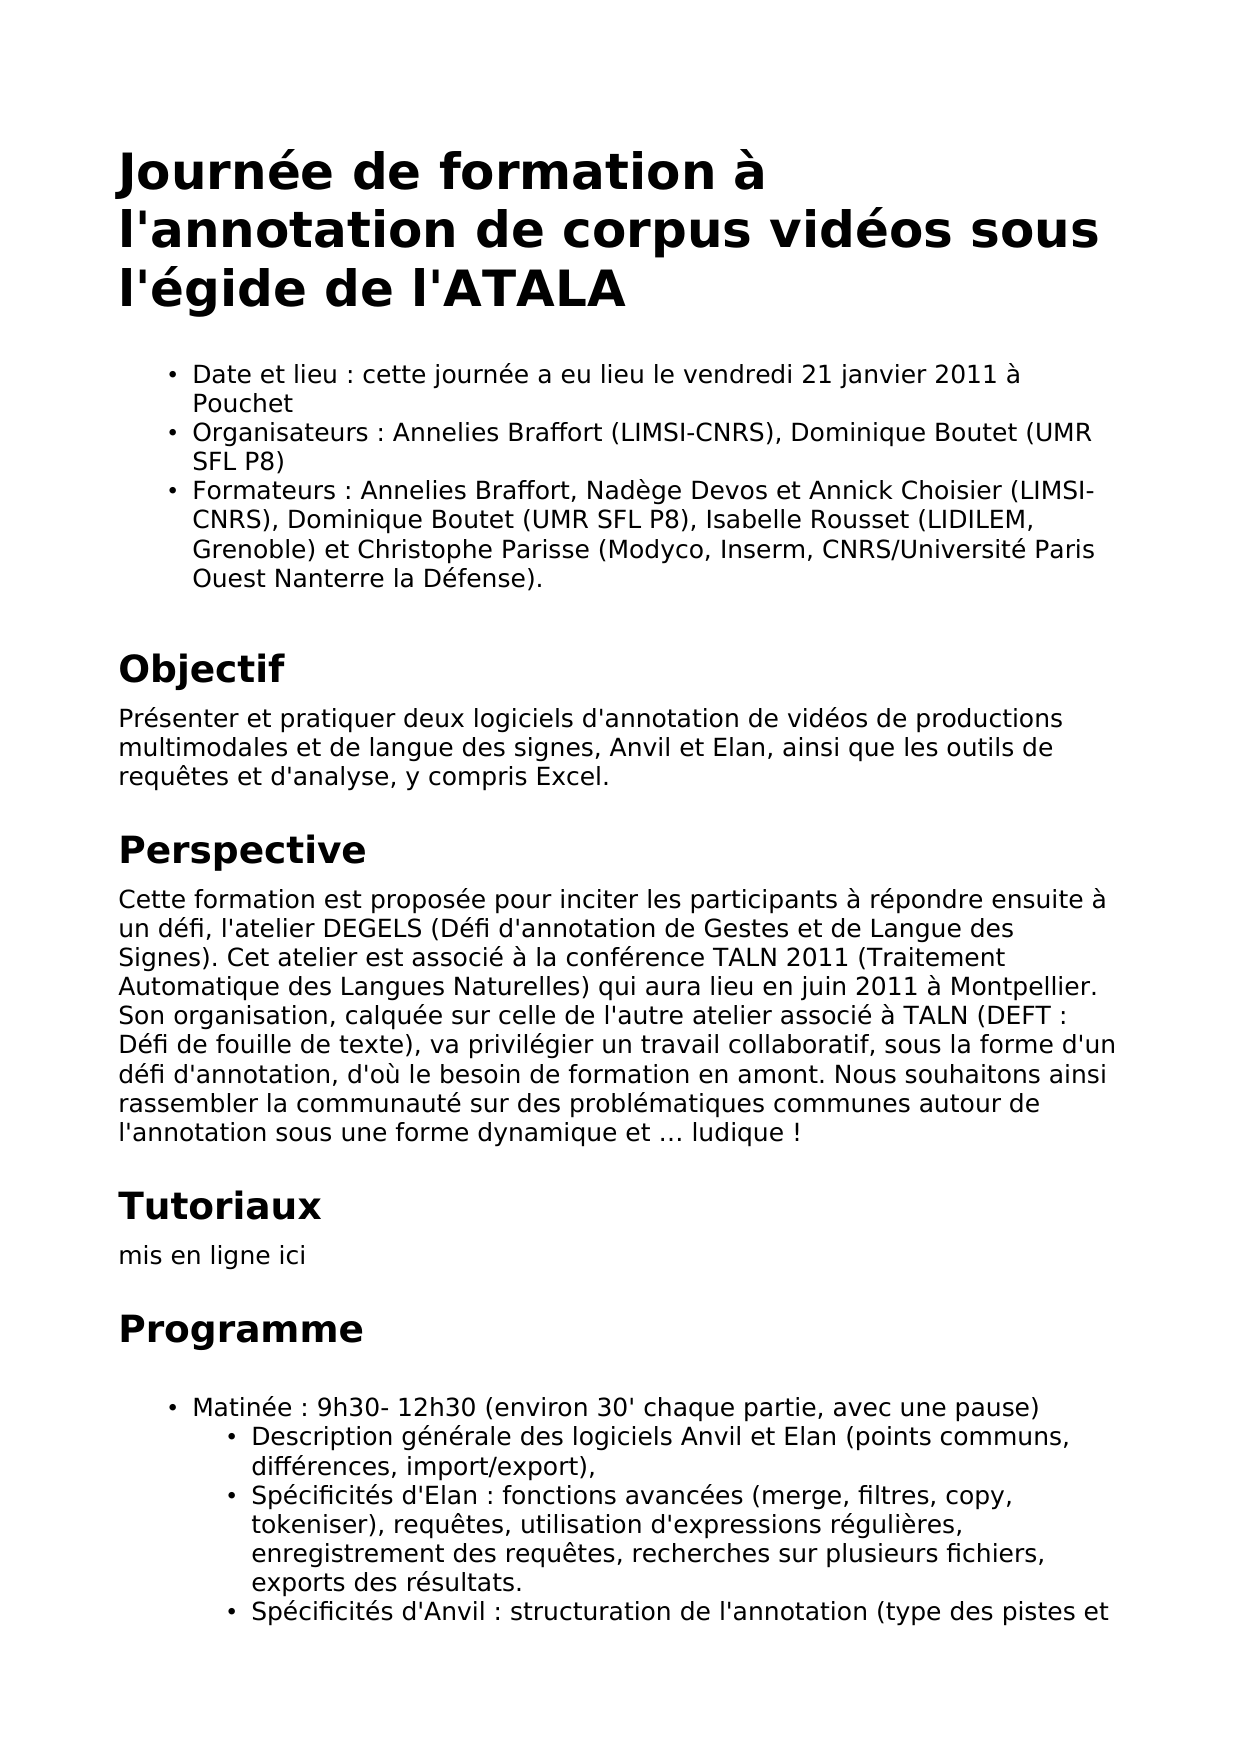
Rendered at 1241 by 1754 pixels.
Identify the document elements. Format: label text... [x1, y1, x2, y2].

list Spécificités d'Elan : fonctions avancées (merge, filtres, copy, tokeniser), requêtes, utilisation d'expressions régulières, enregistrement des requêtes, recherches sur plusieurs fichiers, exports des résultats. [236, 1481, 1122, 1597]
list Date et lieu : cette journée a eu lieu le vendredi 21 janvier 2011 à Pouchet [177, 360, 1122, 418]
text mis en ligne ici [118, 1241, 1122, 1270]
subtitle Objectif [118, 648, 1122, 691]
text Cette formation est proposée pour inciter les participants à répondre ensuite à un défi, l'atelier DEGELS (Défi d'annotation de Gestes et de Langue des Signes). Cet atelier est associé à la conférence TALN 2011 (Traitement Automatique des Langues Naturelles) qui aura lieu en juin 2011 à Montpellier. Son organisation, calquée sur celle de l'autre atelier associé à TALN (DEFT : Défi de fouille de texte), va privilégier un travail collaboratif, sous la forme d'un défi d'annotation, d'où le besoin de formation en amont. Nous souhaitons ainsi rassembler la communauté sur des problématiques communes autour de l'annotation sous une forme dynamique et … ludique ! [118, 885, 1122, 1147]
list Spécificités d'Anvil : structuration de l'annotation (type des pistes et [236, 1597, 1122, 1627]
subtitle Perspective [118, 829, 1122, 872]
text Présenter et pratiquer deux logiciels d'annotation de vidéos de productions multimodales et de langue des signes, Anvil et Elan, ainsi que les outils de requêtes et d'analyse, y compris Excel. [118, 704, 1122, 791]
list Matinée : 9h30- 12h30 (environ 30' chaque partie, avec une pause) [177, 1393, 1122, 1422]
list Organisateurs : Annelies Braffort (LIMSI-CNRS), Dominique Boutet (UMR SFL P8) [177, 418, 1122, 476]
subtitle Journée de formation à l'annotation de corpus vidéos sous l'égide de l'ATALA [118, 143, 1122, 318]
subtitle Tutoriaux [118, 1185, 1122, 1228]
list Formateurs : Annelies Braffort, Nadège Devos et Annick Choisier (LIMSI-CNRS), Dominique Boutet (UMR SFL P8), Isabelle Rousset (LIDILEM, Grenoble) et Christophe Parisse (Modyco, Inserm, CNRS/Université Paris Ouest Nanterre la Défense). [177, 476, 1122, 593]
subtitle Programme [118, 1308, 1122, 1351]
list Description générale des logiciels Anvil et Elan (points communs, différences, import/export), [236, 1422, 1122, 1481]
